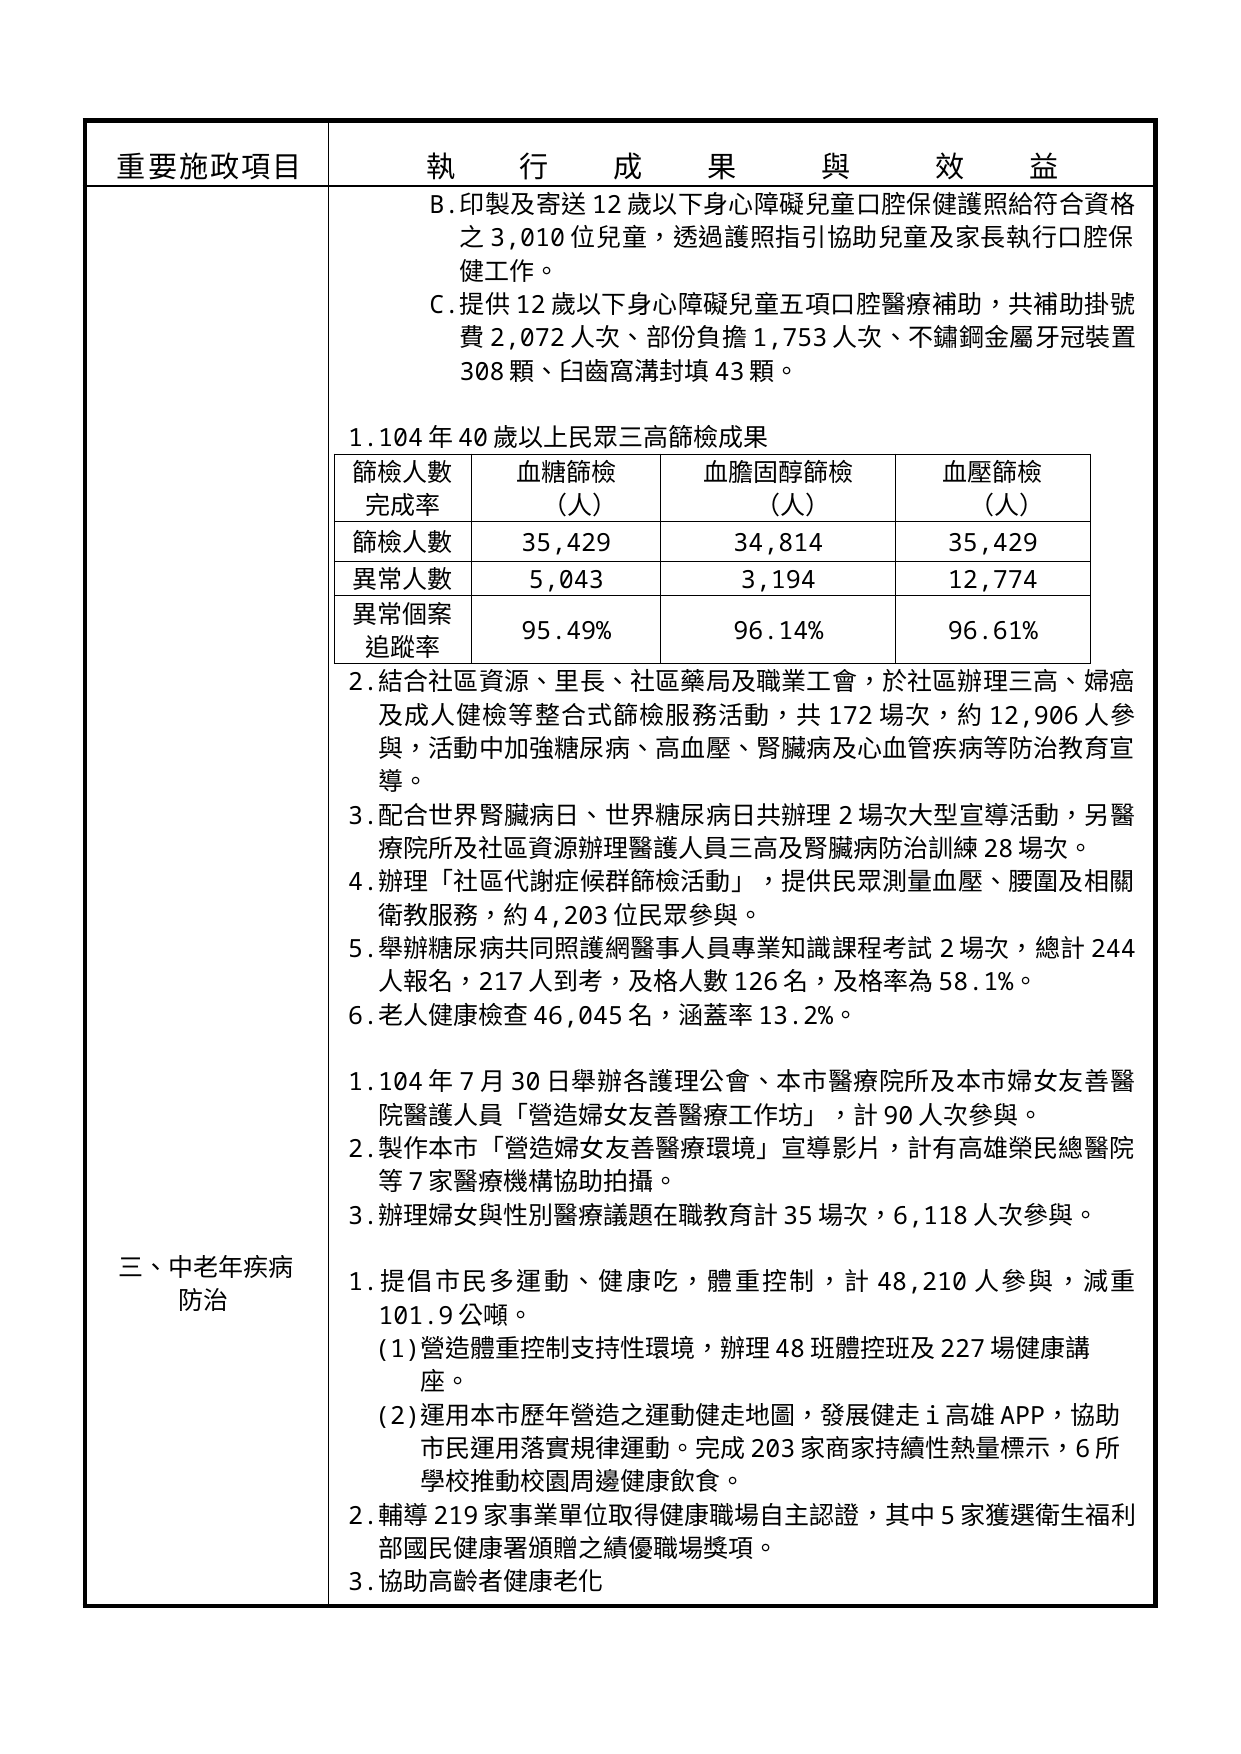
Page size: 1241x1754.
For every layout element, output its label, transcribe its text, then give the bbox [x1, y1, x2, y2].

table_cell 5,043 [472, 562, 660, 595]
table_cell 35,429 [472, 522, 660, 561]
table_cell 三、中老年疾病防治 [87, 187, 328, 1603]
table_header 血糖篩檢（人） [472, 455, 660, 521]
table_header 重要施政項目 [87, 123, 328, 185]
table_cell 異常個案追蹤率 [335, 596, 471, 663]
table_cell 96.61% [896, 596, 1090, 663]
table_header 血壓篩檢（人） [896, 455, 1090, 521]
table_cell 95.49% [472, 596, 660, 663]
table_header 執 行 成 果 與 效 益 [329, 123, 1153, 185]
table_cell 35,429 [896, 522, 1090, 561]
table_header 篩檢人數 完成率 [335, 455, 471, 521]
table_cell 篩檢人數 [335, 522, 471, 561]
table_cell 34,814 [661, 522, 895, 561]
table_cell 12,774 [896, 562, 1090, 595]
table_cell 3,194 [661, 562, 895, 595]
table_cell B.印製及寄送12歲以下身心障礙兒童口腔保健護照給符合資格之3,010位兒童，透過護照指引協助兒童及家長執行口腔保健工作。 C.提供12歲以下身心障礙兒童五項口腔醫療補助，共補助掛號費2,072人次、部份負擔1,753人次、不鏽鋼金屬牙冠裝置308顆、臼齒窩溝封填43顆。 1.104年40歲以上民眾三高篩檢成果 2.結合社區資源、里長、社區藥局及職業工會，於社區辦理三高、婦癌及成人健檢等整合式篩檢服務活動，共172場次，約12,906人參與，活動中加強糖尿病、高血壓、腎臟病及心血管疾病等防治教育宣導。 3.配合世界腎臟病日、世界糖尿病日共辦理2場次大型宣導活動，另醫療院所及社區資源辦理醫護人員三高及腎臟病防治訓練28場次。 4.辦理「社區代謝症候群篩檢活動」，提供民眾測量血壓、腰圍及相關衛教服務，約4,203位民眾參與。 5.舉辦糖尿病共同照護網醫事人員專業知識課程考試2場次，總計244人報名，217人到考，及格人數126名，及格率為58.1%。 6.老人健康檢查46,045名，涵蓋率13.2%。 1.104年7月30日舉辦各護理公會、本市醫療院所及本市婦女友善醫院醫護人員「營造婦女友善醫療工作坊」，計90人次參與。 2.製作本市「營造婦女友善醫療環境」宣導影片，計有高雄榮民總醫院等7家醫療機構協助拍攝。 3.辦理婦女與性別醫療議題在職教育計35場次，6,118人次參與。 1.提倡市民多運動、健康吃，體重控制，計48,210人參與，減重101.9公噸。 (1)營造體重控制支持性環境，辦理48班體控班及227場健康講座。 (2)運用本市歷年營造之運動健走地圖，發展健走i高雄APP，協助市民運用落實規律運動。完成203家商家持續性熱量標示，6所學校推動校園周邊健康飲食。 2.輔導219家事業單位取得健康職場自主認證，其中5家獲選衛生福利部國民健康署頒贈之績優職場獎項。 3.協助高齡者健康老化 [329, 187, 1153, 1603]
table_header 血膽固醇篩檢（人） [661, 455, 895, 521]
table_cell 96.14% [661, 596, 895, 663]
table_cell 異常人數 [335, 562, 471, 595]
